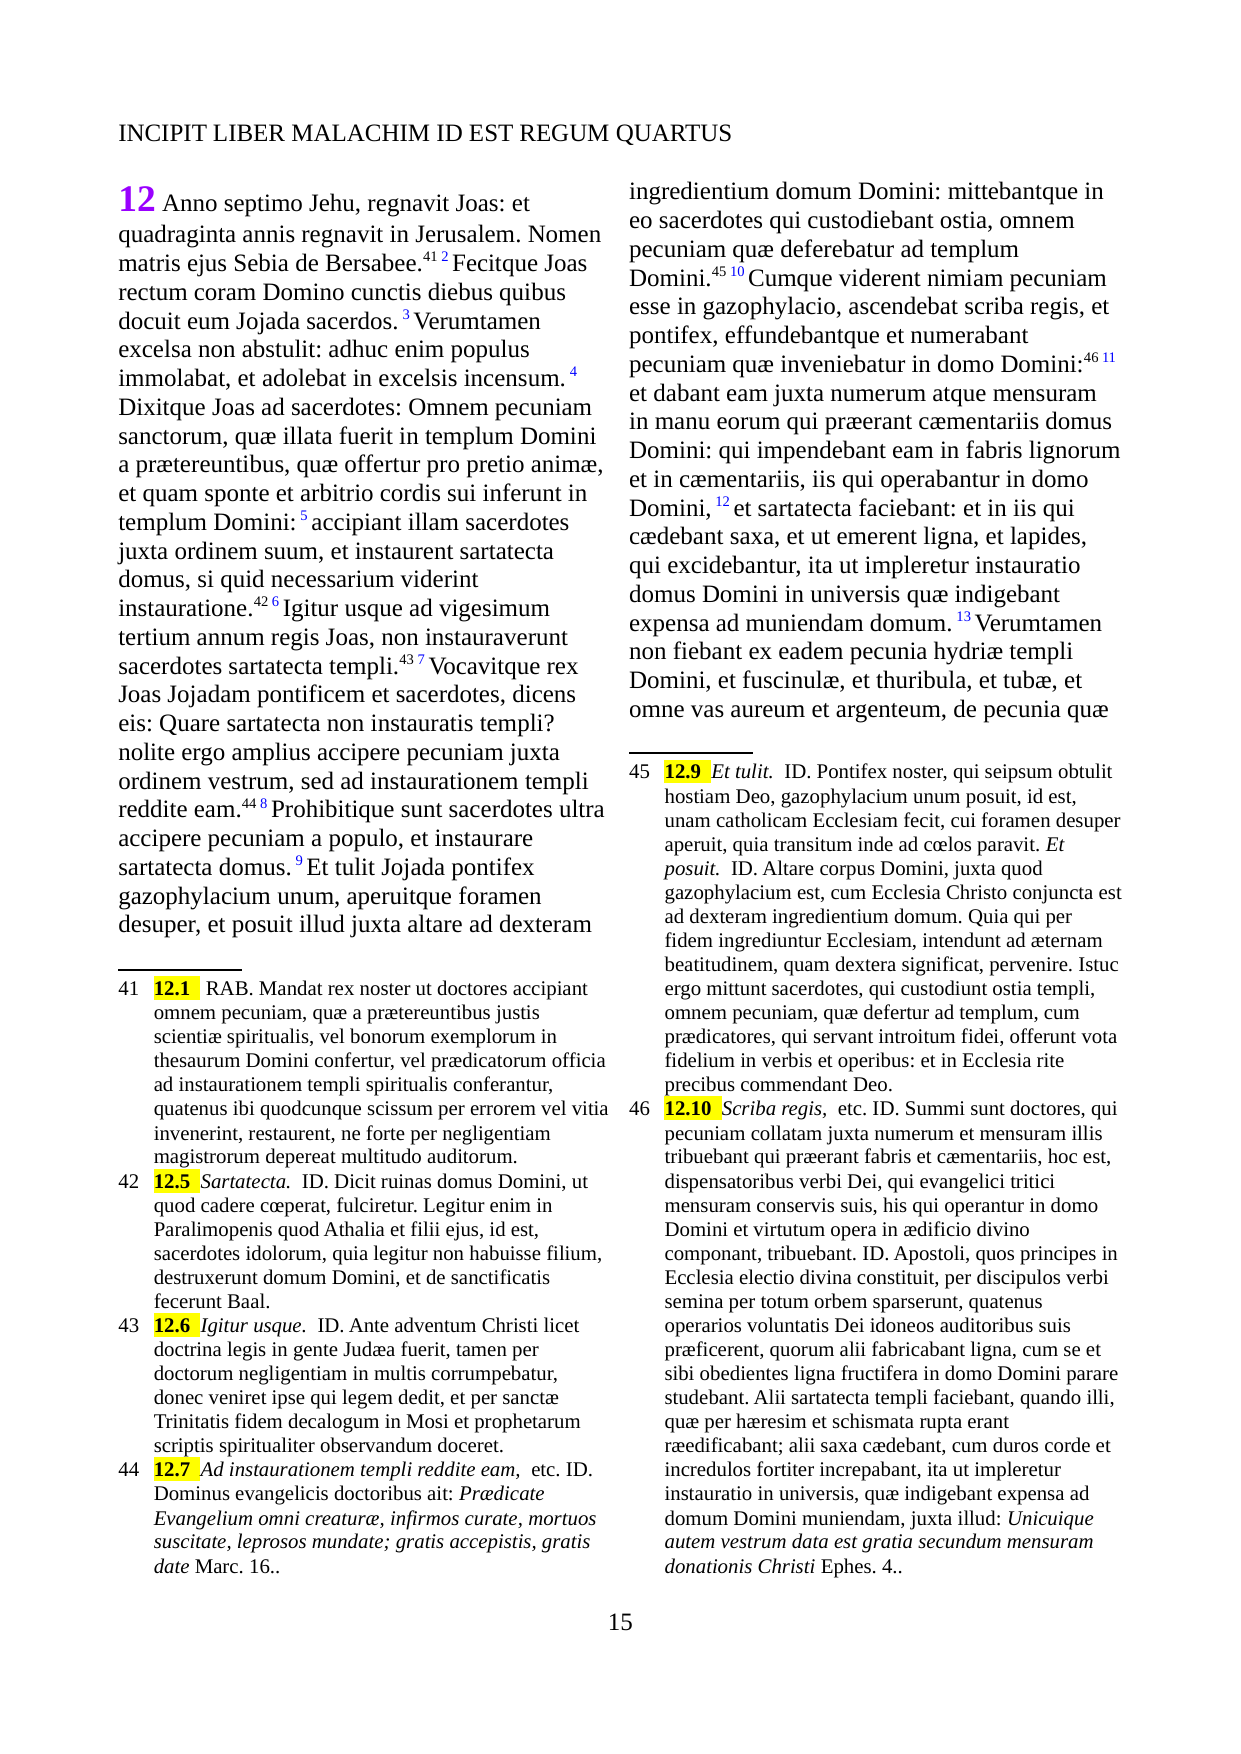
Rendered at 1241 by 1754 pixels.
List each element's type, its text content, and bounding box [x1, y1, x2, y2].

text 12.5 Sartatecta. ID. Dicit ruinas domus Domini, ut quod cadere cœperat, fulciretur. Legitur enim in Paralimopenis quod Athalia et filii ejus, id est, sacerdotes idolorum, quia legitur non habuisse filium, destruxerunt domum Domini, et de sanctificatis fecerunt Baal. [118, 1168, 611, 1313]
text ingredientium domum Domini: mittebantque in eo sacerdotes qui custodiebant ostia, omnem pecuniam quæ deferebatur ad templum Domini. 10 Cumque viderent nimiam pecuniam esse in gazophylacio, ascendebat scriba regis, et pontifex, effundebantque et numerabant pecuniam quæ inveniebatur in domo Domini: 11 et dabant eam juxta numerum atque mensuram in manu eorum qui præerant cæmentariis domus Domini: qui impendebant eam in fabris lignorum et in cæmentariis, iis qui operabantur in domo Domini, 12 et sartatecta faciebant: et in iis qui cædebant saxa, et ut emerent ligna, et lapides, qui excidebantur, ita ut impleretur instauratio domus Domini in universis quæ indigebant expensa ad muniendam domum. 13 Verumtamen non fiebant ex eadem pecunia hydriæ templi Domini, et fuscinulæ, et thuribula, et tubæ, et omne vas aureum et argenteum, de pecunia quæ [629, 176, 1122, 723]
text 12.7 Ad instaurationem templi reddite eam, etc. ID. Dominus evangelicis doctoribus ait: Prædicate Evangelium omni creaturæ, infirmos curate, mortuos suscitate, leprosos mundate; gratis accepistis, gratis date Marc. 16.. [118, 1457, 611, 1578]
text 12.10 Scriba regis, etc. ID. Summi sunt doctores, qui pecuniam collatam juxta numerum et mensuram illis tribuebant qui præerant fabris et cæmentariis, hoc est, dispensatoribus verbi Dei, qui evangelici tritici mensuram conservis suis, his qui operantur in domo Domini et virtutum opera in ædificio divino componant, tribuebant. ID. Apostoli, quos principes in Ecclesia electio divina constituit, per discipulos verbi semina per totum orbem sparserunt, quatenus operarios voluntatis Dei idoneos auditoribus suis præficerent, quorum alii fabricabant ligna, cum se et sibi obedientes ligna fructifera in domo Domini parare studebant. Alii sartatecta templi faciebant, quando illi, quæ per hæresim et schismata rupta erant ræedificabant; alii saxa cædebant, cum duros corde et incredulos fortiter increpabant, ita ut impleretur instauratio in universis, quæ indigebant expensa ad domum Domini muniendam, juxta illud: Unicuique autem vestrum data est gratia secundum mensuram donationis Christi Ephes. 4.. [629, 1096, 1122, 1578]
text 12.1 RAB. Mandat rex noster ut doctores accipiant omnem pecuniam, quæ a prætereuntibus justis scientiæ spiritualis, vel bonorum exemplorum in thesaurum Domini confertur, vel prædicatorum officia ad instaurationem templi spiritualis conferantur, quatenus ibi quodcunque scissum per errorem vel vitia invenerint, restaurent, ne forte per negligentiam magistrorum depereat multitudo auditorum. [118, 976, 611, 1168]
text 12 Anno septimo Jehu, regnavit Joas: et quadraginta annis regnavit in Jerusalem. Nomen matris ejus Sebia de Bersabee. 2 Fecitque Joas rectum coram Domino cunctis diebus quibus docuit eum Jojada sacerdos. 3 Verumtamen excelsa non abstulit: adhuc enim populus immolabat, et adolebat in excelsis incensum. 4 Dixitque Joas ad sacerdotes: Omnem pecuniam sanctorum, quæ illata fuerit in templum Domini a prætereuntibus, quæ offertur pro pretio animæ, et quam sponte et arbitrio cordis sui inferunt in templum Domini: 5 accipiant illam sacerdotes juxta ordinem suum, et instaurent sartatecta domus, si quid necessarium viderint instauratione. 6 Igitur usque ad vigesimum tertium annum regis Joas, non instauraverunt sacerdotes sartatecta templi. 7 Vocavitque rex Joas Jojadam pontificem et sacerdotes, dicens eis: Quare sartatecta non instauratis templi? nolite ergo amplius accipere pecuniam juxta ordinem vestrum, sed ad instaurationem templi reddite eam. 8 Prohibitique sunt sacerdotes ultra accipere pecuniam a populo, et instaurare sartatecta domus. 9 Et tulit Jojada pontifex gazophylacium unum, aperuitque foramen desuper, et posuit illud juxta altare ad dexteram [118, 176, 611, 938]
text 12.9 Et tulit. ID. Pontifex noster, qui seipsum obtulit hostiam Deo, gazophylacium unum posuit, id est, unam catholicam Ecclesiam fecit, cui foramen desuper aperuit, quia transitum inde ad cœlos paravit. Et posuit. ID. Altare corpus Domini, juxta quod gazophylacium est, cum Ecclesia Christo conjuncta est ad dexteram ingredientium domum. Quia qui per fidem ingrediuntur Ecclesiam, intendunt ad æternam beatitudinem, quam dextera significat, pervenire. Istuc ergo mittunt sacerdotes, qui custodiunt ostia templi, omnem pecuniam, quæ defertur ad templum, cum prædicatores, qui servant introitum fidei, offerunt vota fidelium in verbis et operibus: et in Ecclesia rite precibus commendant Deo. [629, 759, 1122, 1096]
text 12.6 Igitur usque. ID. Ante adventum Christi licet doctrina legis in gente Judæa fuerit, tamen per doctorum negligentiam in multis corrumpebatur, donec veniret ipse qui legem dedit, et per sanctæ Trinitatis fidem decalogum in Mosi et prophetarum scriptis spiritualiter observandum doceret. [118, 1313, 611, 1457]
